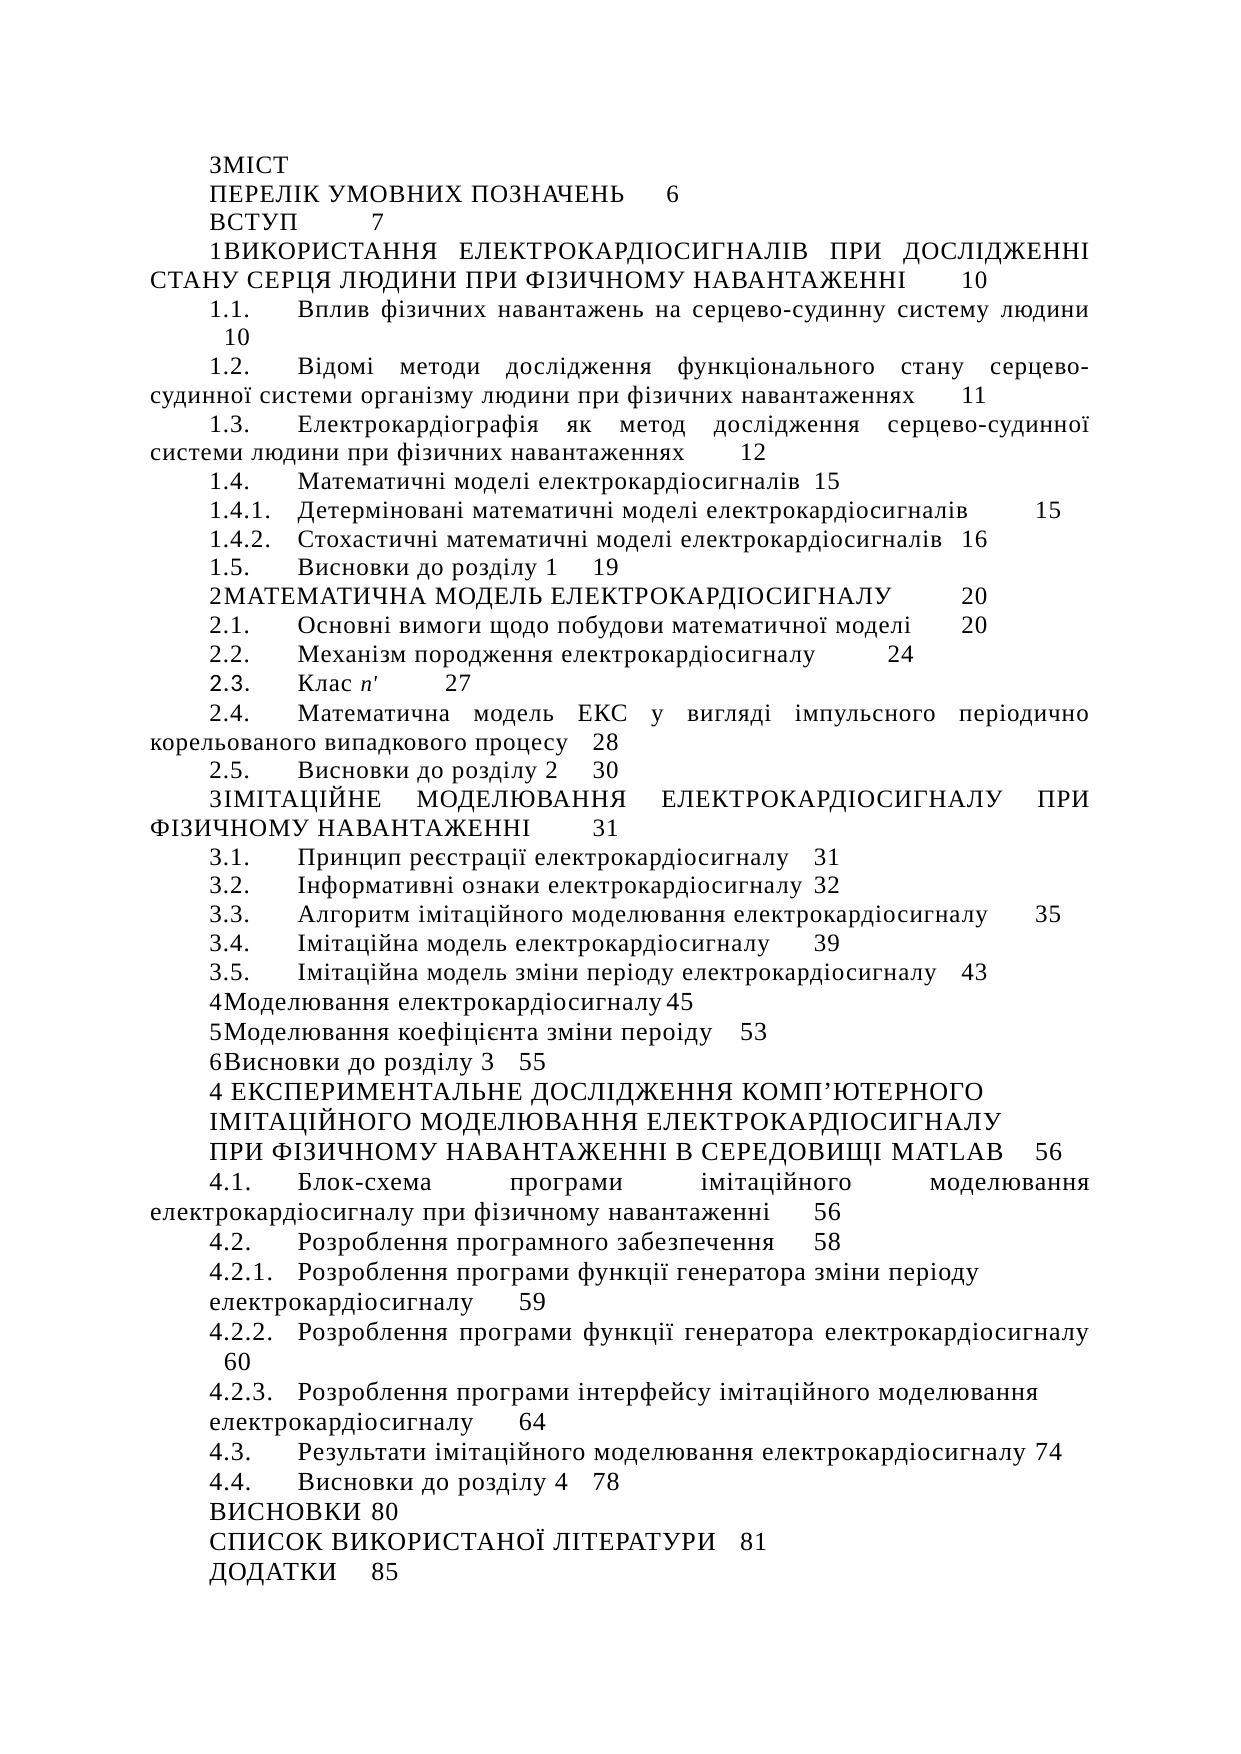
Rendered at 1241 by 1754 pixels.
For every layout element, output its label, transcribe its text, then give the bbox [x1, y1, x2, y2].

text ІМІТАЦІЙНОГО МОДЕЛЮВАННЯ ЕЛЕКТРОКАРДІОСИГНАЛУ [150, 1106, 1090, 1136]
list Розроблення програмного забезпечення 58 [150, 1226, 1090, 1256]
list Розроблення програми інтерфейсу імітаційного моделювання [150, 1376, 1090, 1406]
text ПЕРЕЛІК УМОВНИХ ПОЗНАЧЕНЬ 6 [150, 179, 1090, 207]
list Блок-схема програми імітаційного моделювання електрокардіосигналу при фізичному навантаженні 56 [150, 1166, 1090, 1226]
list Принцип реєстрації електрокардіосигналу 31 [150, 842, 1090, 871]
list Вплив фізичних навантажень на серцево-судинну систему людини 10 [150, 294, 1090, 351]
text електрокардіосигналу 64 [150, 1406, 1090, 1436]
list Основні вимоги щодо побудови математичної моделі 20 [150, 610, 1090, 639]
list Імітаційна модель зміни періоду електрокардіосигналу 43 [150, 957, 1090, 986]
list Висновки до розділу 4 78 [150, 1466, 1090, 1496]
list ІМІТАЦІЙНЕ МОДЕЛЮВАННЯ ЕЛЕКТРОКАРДІОСИГНАЛУ ПРИ ФІЗИЧНОМУ НАВАНТАЖЕННІ 31 [150, 784, 1090, 842]
list Детерміновані математичні моделі електрокардіосигналів 15 [150, 495, 1090, 524]
text СПИСОК ВИКОРИСТАНОЇ ЛІТЕРАТУРИ 81 [150, 1526, 1090, 1556]
list Розроблення програми функції генератора зміни періоду [150, 1256, 1090, 1286]
text ВСТУП 7 [150, 207, 1090, 236]
text ЗМІСТ [150, 150, 1090, 179]
list МАТЕМАТИЧНА МОДЕЛЬ ЕЛЕКТРОКАРДІОСИГНАЛУ 20 [150, 581, 1090, 610]
list Математична модель ЕКС у вигляді імпульсного періодично корельованого випадкового процесу 28 [150, 698, 1090, 756]
list Моделювання коефіцієнта зміни пероіду 53 [150, 1016, 1090, 1046]
text ПРИ ФІЗИЧНОМУ НАВАНТАЖЕННІ В СЕРЕДОВИЩІ MATLAB 56 [150, 1136, 1090, 1166]
list Висновки до розділу 3 55 [150, 1046, 1090, 1076]
text ДОДАТКИ 85 [150, 1556, 1090, 1586]
list Електрокардіографія як метод дослідження серцево-судинної системи людини при фізичних навантаженнях 12 [150, 409, 1090, 466]
list Клас п' 27 [150, 667, 1090, 698]
text 4 ЕКСПЕРИМЕНТАЛЬНЕ ДОСЛІДЖЕННЯ КОМП’ЮТЕРНОГО [150, 1076, 1090, 1106]
list Стохастичні математичні моделі електрокардіосигналів 16 [150, 524, 1090, 552]
list ВИКОРИСТАННЯ ЕЛЕКТРОКАРДІОСИГНАЛІВ ПРИ ДОСЛІДЖЕННІ СТАНУ СЕРЦЯ ЛЮДИНИ ПРИ ФІЗИЧНОМУ НАВАНТАЖЕННІ 10 [150, 236, 1090, 294]
list Механізм породження електрокардіосигналу 24 [150, 639, 1090, 667]
list Алгоритм імітаційного моделювання електрокардіосигналу 35 [150, 899, 1090, 928]
list Висновки до розділу 2 30 [150, 756, 1090, 784]
list Результати імітаційного моделювання електрокардіосигналу 74 [150, 1436, 1090, 1466]
text ВИСНОВКИ 80 [150, 1496, 1090, 1526]
list Математичні моделі електрокардіосигналів 15 [150, 466, 1090, 495]
list Інформативні ознаки електрокардіосигналу 32 [150, 871, 1090, 899]
list Розроблення програми функції генератора електрокардіосигналу 60 [150, 1316, 1090, 1376]
list Відомі методи дослідження функціонального стану серцево-судинної системи організму людини при фізичних навантаженнях 11 [150, 351, 1090, 409]
list Висновки до розділу 1 19 [150, 552, 1090, 581]
list Імітаційна модель електрокардіосигналу 39 [150, 928, 1090, 957]
text електрокардіосигналу 59 [150, 1286, 1090, 1316]
list Моделювання електрокардіосигналу 45 [150, 986, 1090, 1016]
